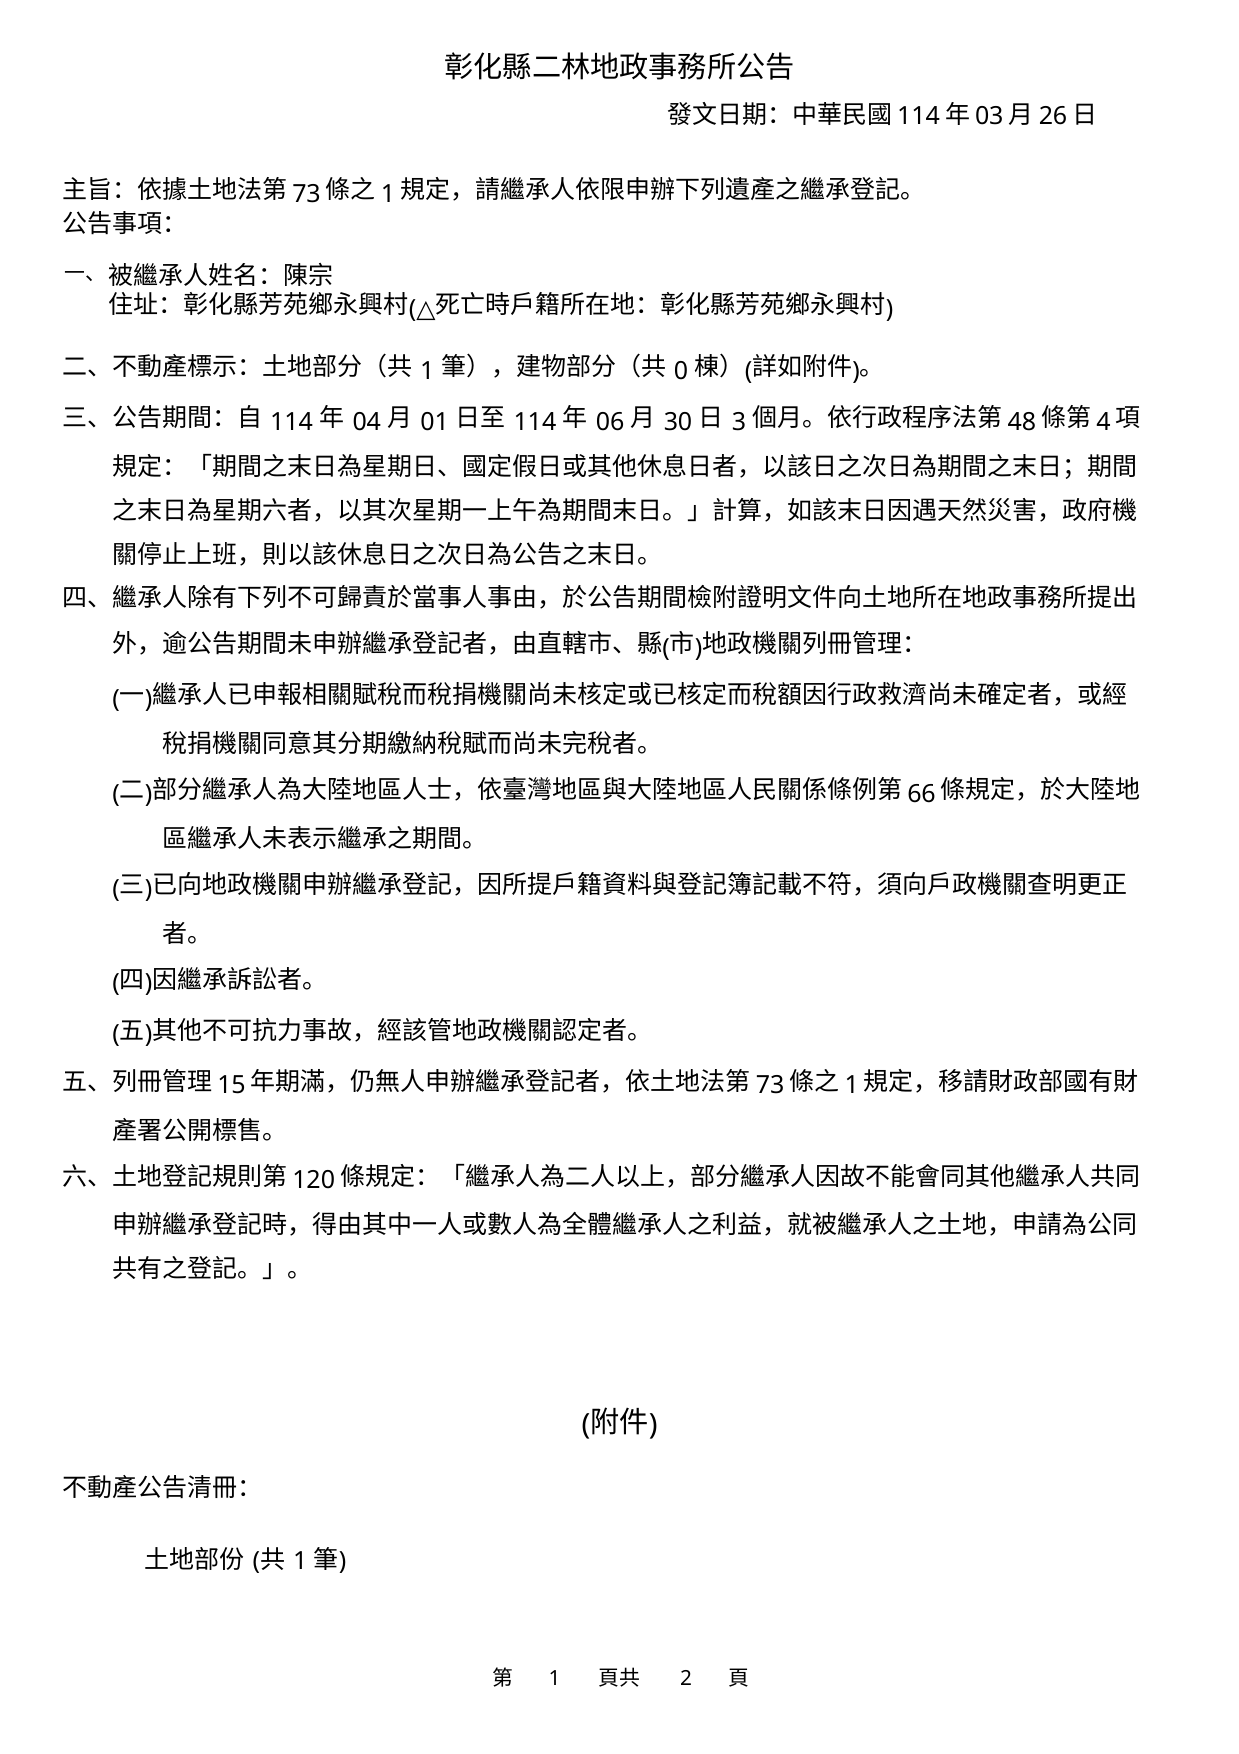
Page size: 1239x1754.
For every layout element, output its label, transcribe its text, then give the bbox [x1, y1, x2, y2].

table_cell 1 [523, 1658, 585, 1698]
table_cell [483, 1598, 523, 1657]
table_cell [62, 1598, 109, 1657]
table_cell [0, 176, 62, 216]
table_cell [1177, 1658, 1239, 1698]
table_header [759, 0, 1177, 41]
table_cell [718, 1352, 759, 1392]
table_cell 不動產公告清冊： [62, 1454, 1177, 1526]
table_cell [1177, 1392, 1239, 1453]
table_header [667, 0, 718, 41]
table_cell 2 [653, 1658, 718, 1698]
table_cell [585, 135, 653, 176]
table_cell [0, 95, 62, 135]
table_cell [62, 1352, 109, 1392]
table_cell [483, 95, 523, 135]
table_cell 第 [483, 1658, 523, 1698]
table_cell [0, 1454, 62, 1526]
table_cell [109, 135, 482, 176]
table_cell 二、不動產標示：土地部分（共 1 筆），建物部分（共 0 棟）(詳如附件)。 三、公告期間：自 114 年 04 月 01 日至 114 年 06 月 30 日 3 個月。依行政程序法第48條第4項 規定：「期間之末日為星期日、國定假日或其他休息日者，以該日之次日為期間之末日；期間 之末日為星期六者，以其次星期一上午為期間末日。」計算，如該末日因遇天然災害，政府機 關停止上班，則以該休息日之次日為公告之末日。 四、繼承人除有下列不可歸責於當事人事由，於公告期間檢附證明文件向土地所在地政事務所提出 外，逾公告期間未申辦繼承登記者，由直轄市、縣(市)地政機關列冊管理： (一)繼承人已申報相關賦稅而稅捐機關尚未核定或已核定而稅額因行政救濟尚未確定者，或經 稅捐機關同意其分期繳納稅賦而尚未完稅者。 (二)部分繼承人為大陸地區人士，依臺灣地區與大陸地區人民關係條例第66條規定，於大陸地 區繼承人未表示繼承之期間。 (三)已向地政機關申辦繼承登記，因所提戶籍資料與登記簿記載不符，須向戶政機關查明更正 者。 (四)因繼承訴訟者。 (五)其他不可抗力事故，經該管地政機關認定者。 五、列冊管理15年期滿，仍無人申辦繼承登記者，依土地法第73條之1規定，移請財政部國有財 產署公開標售。 六、土地登記規則第120條規定：「繼承人為二人以上，部分繼承人因故不能會同其他繼承人共同 申辦繼承登記時，得由其中一人或數人為全體繼承人之利益，就被繼承人之土地，申請為公同 共有之登記。」。 [62, 353, 1177, 1352]
table_header [653, 0, 667, 41]
table_cell (附件) [62, 1392, 1177, 1453]
table_cell [1177, 1454, 1239, 1526]
table_header [1177, 0, 1239, 41]
table_cell [62, 95, 109, 135]
table_cell [653, 95, 667, 135]
table_cell [523, 1352, 585, 1392]
table_header [585, 0, 653, 41]
table_cell 頁 [718, 1658, 759, 1698]
table_cell [0, 135, 62, 176]
table_cell [585, 1352, 653, 1392]
table_cell [523, 95, 585, 135]
table_cell [1177, 41, 1239, 94]
table_cell [109, 1658, 482, 1698]
table_header [0, 0, 62, 41]
table_cell 發文日期：中華民國114年03月26日 [667, 95, 1177, 135]
table_cell [62, 135, 109, 176]
table_cell [523, 135, 585, 176]
table_cell [109, 1598, 482, 1657]
table_cell [0, 1658, 62, 1698]
table_header [718, 0, 759, 41]
table_header [523, 0, 585, 41]
table_cell [0, 41, 62, 94]
table_cell [1177, 261, 1239, 312]
table_cell [653, 1352, 667, 1392]
table_cell [109, 95, 482, 135]
table_cell [653, 135, 667, 176]
table_cell [1177, 1598, 1239, 1657]
table_cell [1177, 95, 1239, 135]
table_cell [759, 1352, 1177, 1392]
table_cell [1177, 216, 1239, 261]
table_cell [667, 135, 718, 176]
table_cell [1177, 312, 1239, 353]
table_cell [1177, 135, 1239, 176]
table_cell [0, 353, 62, 1352]
table_cell [0, 261, 62, 312]
table_cell [1177, 176, 1239, 216]
table_cell [1177, 353, 1239, 1352]
table_cell [759, 1598, 1177, 1657]
table_cell [0, 216, 62, 261]
table_cell [585, 1598, 653, 1657]
table_cell [0, 1352, 62, 1392]
table_header [483, 0, 523, 41]
table_cell 主旨：依據土地法第73條之1規定，請繼承人依限申辦下列遺產之繼承登記。 公告事項： [62, 176, 1177, 261]
table_cell [759, 135, 1177, 176]
table_cell [483, 135, 523, 176]
table_cell 頁共 [585, 1658, 653, 1698]
table_cell [0, 1598, 62, 1657]
table_cell 彰化縣二林地政事務所公告 [62, 41, 1177, 94]
table_cell [759, 1658, 1177, 1698]
table_cell [667, 1598, 718, 1657]
table_cell [0, 312, 62, 353]
table_header [62, 0, 109, 41]
table_cell 土地部份 (共 1 筆) [62, 1526, 1177, 1597]
table_cell [1177, 1526, 1239, 1597]
table_cell [585, 95, 653, 135]
table_cell [653, 1598, 667, 1657]
table_cell [109, 1352, 482, 1392]
table_cell 一、 [62, 261, 109, 312]
table_cell [718, 1598, 759, 1657]
table_cell [0, 1526, 62, 1597]
table_cell 被繼承人姓名：陳宗 住址：彰化縣芳苑鄉永興村(△死亡時戶籍所在地：彰化縣芳苑鄉永興村) [109, 261, 1177, 353]
table_cell [667, 1352, 718, 1392]
table_cell [62, 1658, 109, 1698]
table_cell [0, 1392, 62, 1453]
table_cell [523, 1598, 585, 1657]
table_cell [483, 1352, 523, 1392]
table_cell [718, 135, 759, 176]
table_cell [1177, 1352, 1239, 1392]
table_header [109, 0, 482, 41]
table_cell [62, 312, 109, 353]
